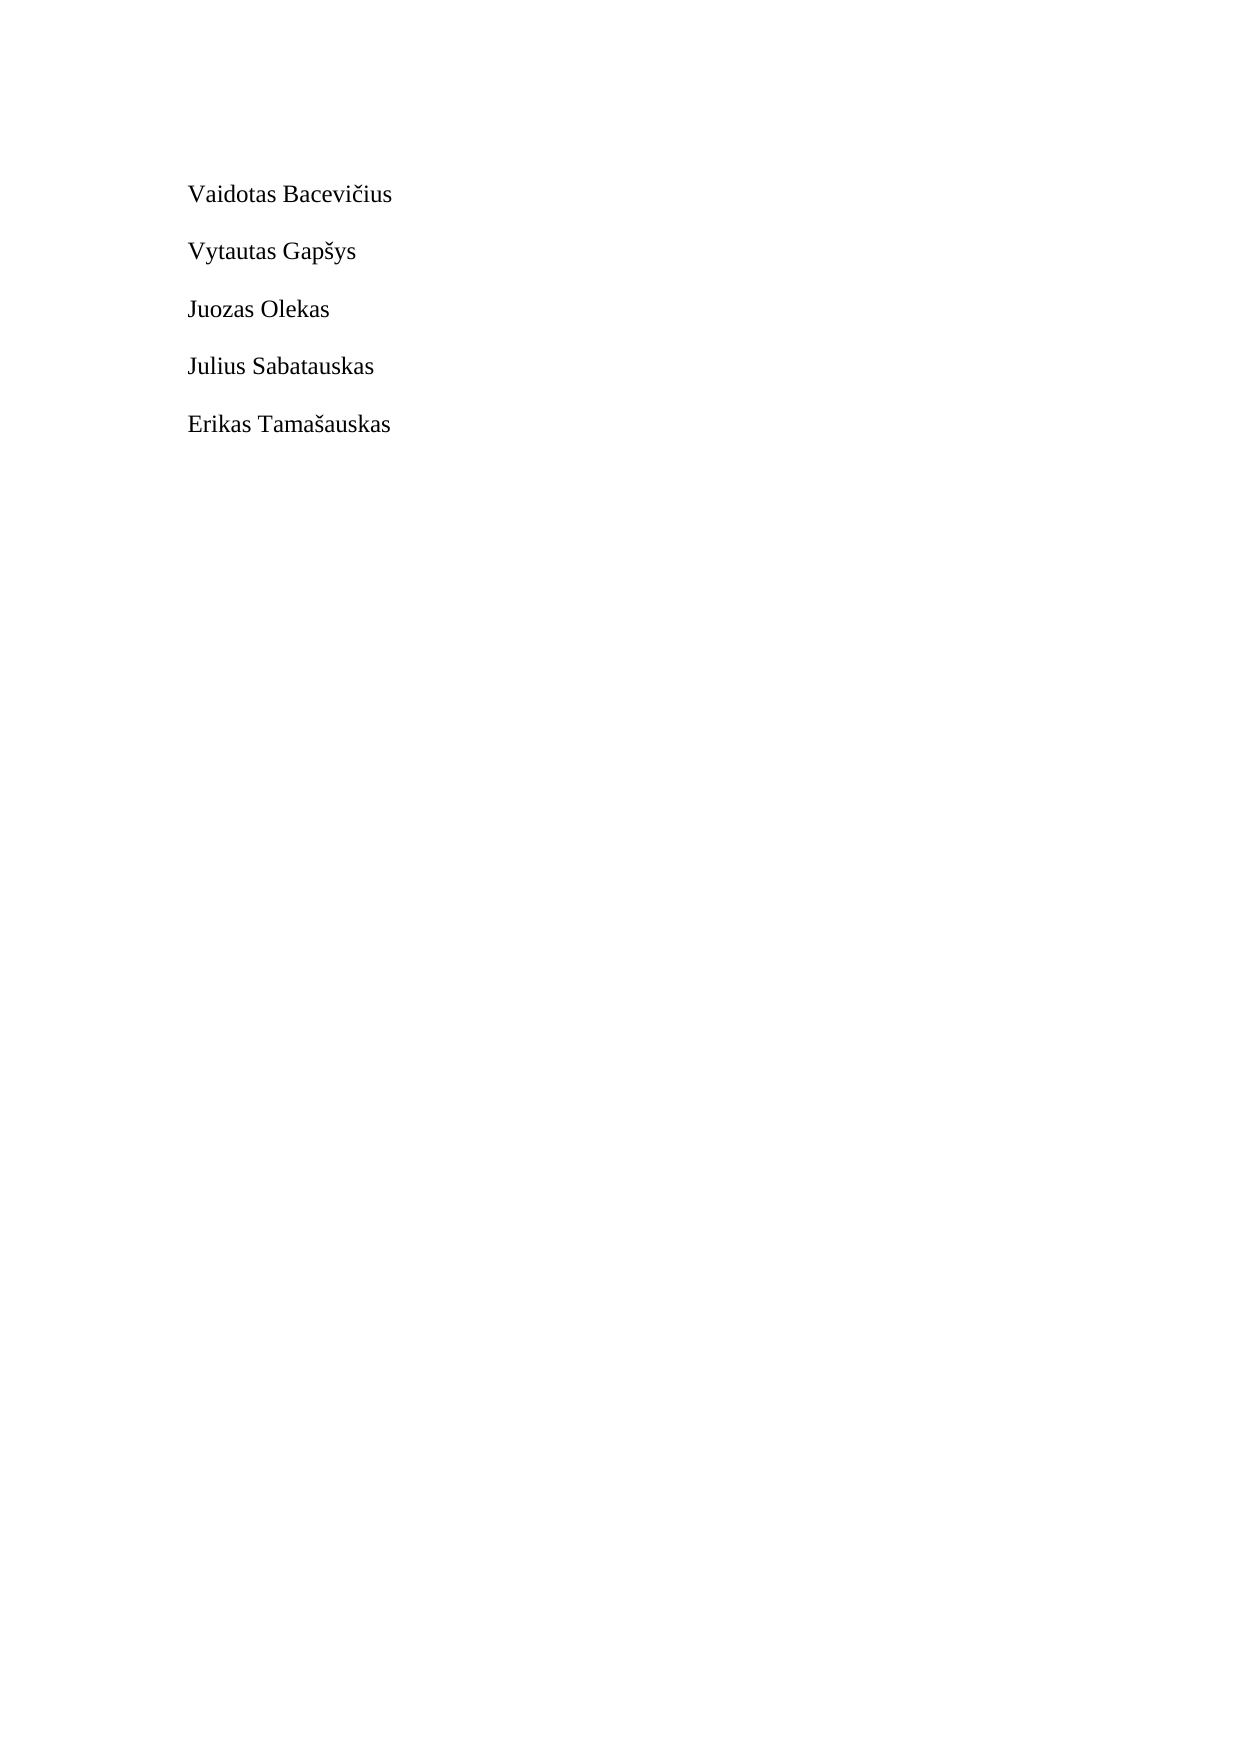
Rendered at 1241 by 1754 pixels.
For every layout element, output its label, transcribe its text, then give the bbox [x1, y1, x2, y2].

text Erikas Tamašauskas [187, 409, 1078, 437]
text Juozas Olekas [187, 294, 1078, 322]
text Vaidotas Bacevičius [187, 179, 1078, 207]
text Vytautas Gapšys [187, 236, 1078, 265]
text Julius Sabatauskas [187, 351, 1078, 380]
